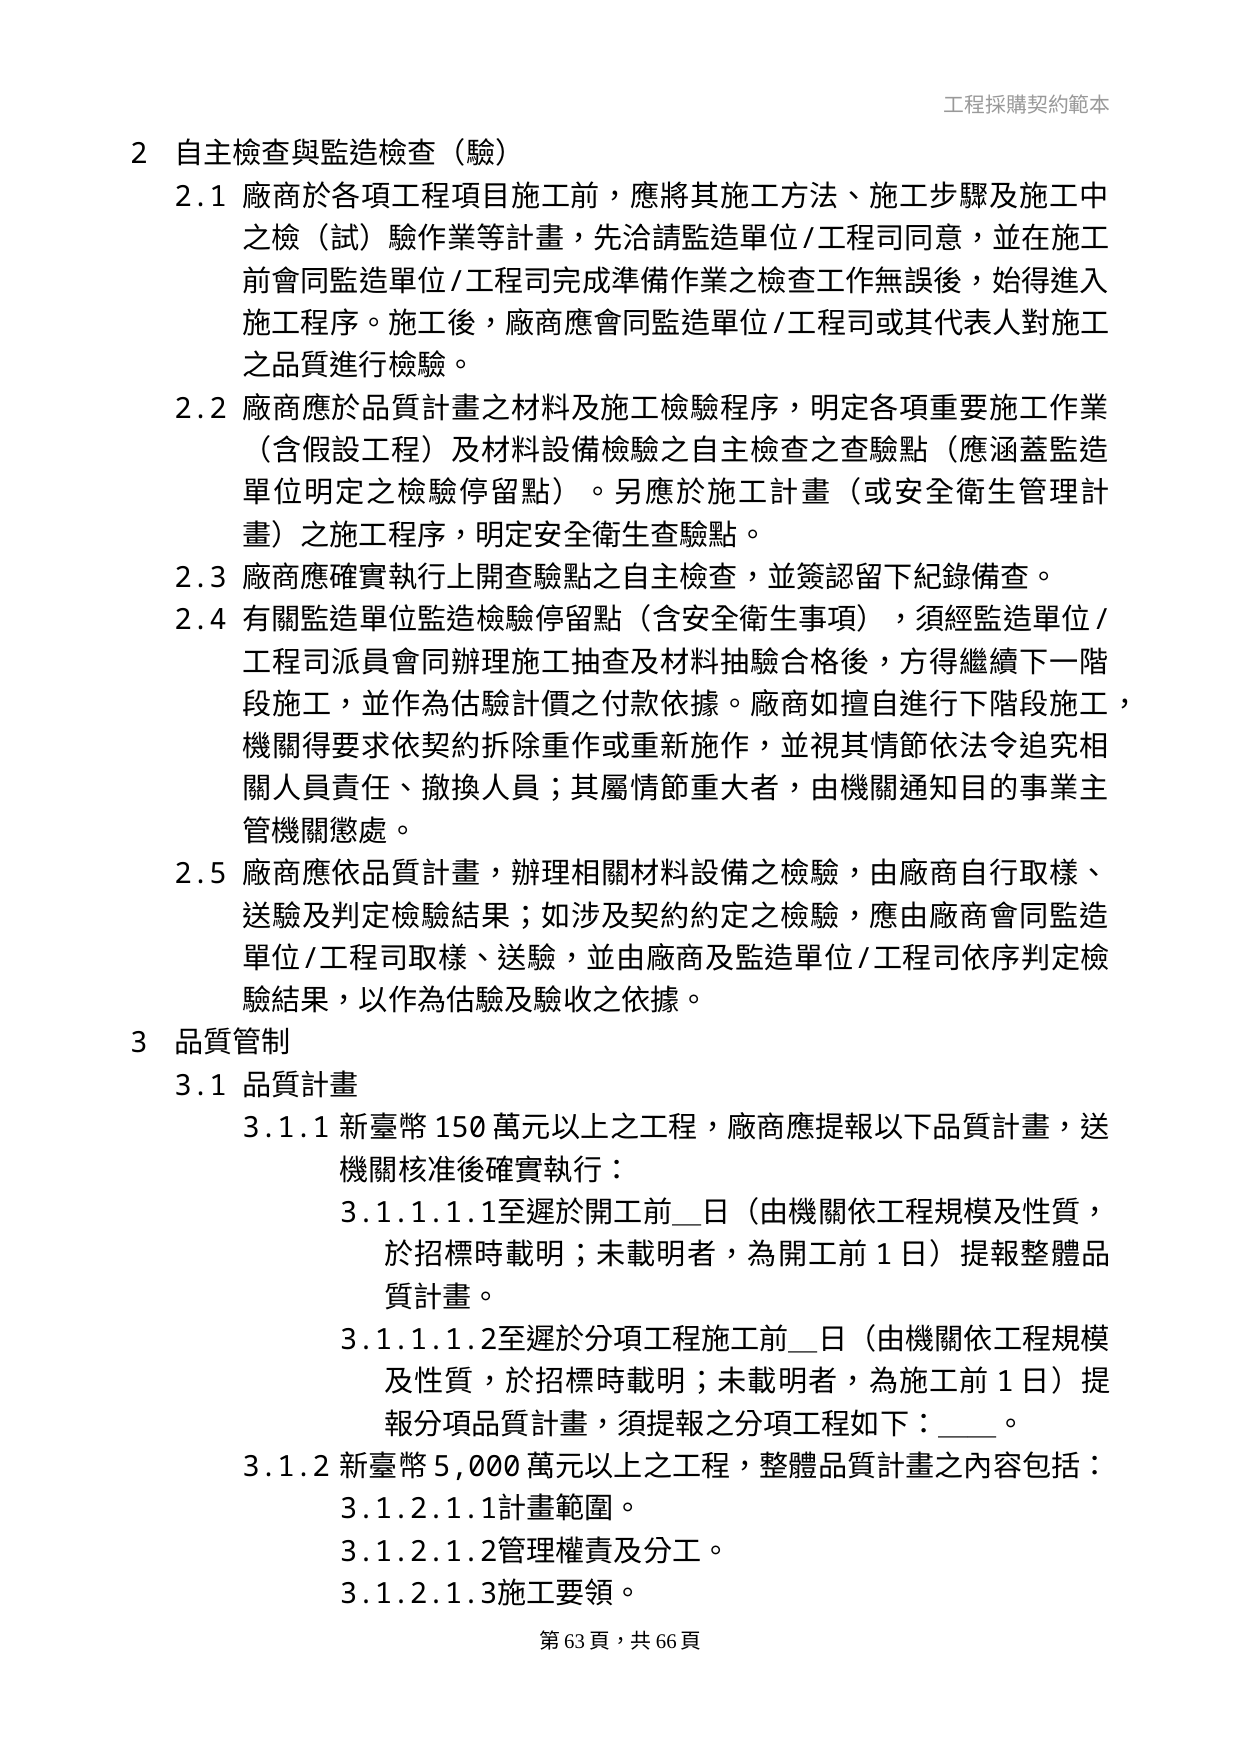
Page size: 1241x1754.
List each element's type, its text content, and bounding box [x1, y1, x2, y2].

list 新臺幣150萬元以上之工程，廠商應提報以下品質計畫，送機關核准後確實執行： [242, 1104, 1110, 1188]
list 有關監造單位監造檢驗停留點（含安全衛生事項），須經監造單位/工程司派員會同辦理施工抽查及材料抽驗合格後，方得繼續下一階段施工，並作為估驗計價之付款依據。廠商如擅自進行下階段施工，機關得要求依契約拆除重作或重新施作，並視其情節依法令追究相關人員責任、撤換人員；其屬情節重大者，由機關通知目的事業主管機關懲處。 [174, 596, 1110, 850]
list 廠商應確實執行上開查驗點之自主檢查，並簽認留下紀錄備查。 [174, 553, 1110, 596]
list 廠商於各項工程項目施工前，應將其施工方法、施工步驟及施工中之檢（試）驗作業等計畫，先洽請監造單位/工程司同意，並在施工前會同監造單位/工程司完成準備作業之檢查工作無誤後，始得進入施工程序。施工後，廠商應會同監造單位/工程司或其代表人對施工之品質進行檢驗。 [174, 172, 1110, 384]
list 廠商應於品質計畫之材料及施工檢驗程序，明定各項重要施工作業（含假設工程）及材料設備檢驗之自主檢查之查驗點（應涵蓋監造單位明定之檢驗停留點）。另應於施工計畫（或安全衛生管理計畫）之施工程序，明定安全衛生查驗點。 [174, 384, 1110, 553]
list 計畫範圍。 [339, 1485, 1110, 1527]
list 管理權責及分工。 [339, 1527, 1110, 1570]
list 品質管制 [130, 1019, 1110, 1061]
list 自主檢查與監造檢查（驗） [130, 130, 1110, 172]
list 新臺幣5,000萬元以上之工程，整體品質計畫之內容包括： [242, 1443, 1110, 1485]
list 品質計畫 [174, 1061, 1110, 1104]
list 至遲於開工前＿日（由機關依工程規模及性質，於招標時載明；未載明者，為開工前1日）提報整體品質計畫。 [339, 1188, 1110, 1316]
list 至遲於分項工程施工前＿日（由機關依工程規模及性質，於招標時載明；未載明者，為施工前1日）提報分項品質計畫，須提報之分項工程如下：＿＿。 [339, 1316, 1110, 1443]
list 廠商應依品質計畫，辦理相關材料設備之檢驗，由廠商自行取樣、送驗及判定檢驗結果；如涉及契約約定之檢驗，應由廠商會同監造單位/工程司取樣、送驗，並由廠商及監造單位/工程司依序判定檢驗結果，以作為估驗及驗收之依據。 [174, 850, 1110, 1019]
list 施工要領。 [339, 1570, 1110, 1612]
